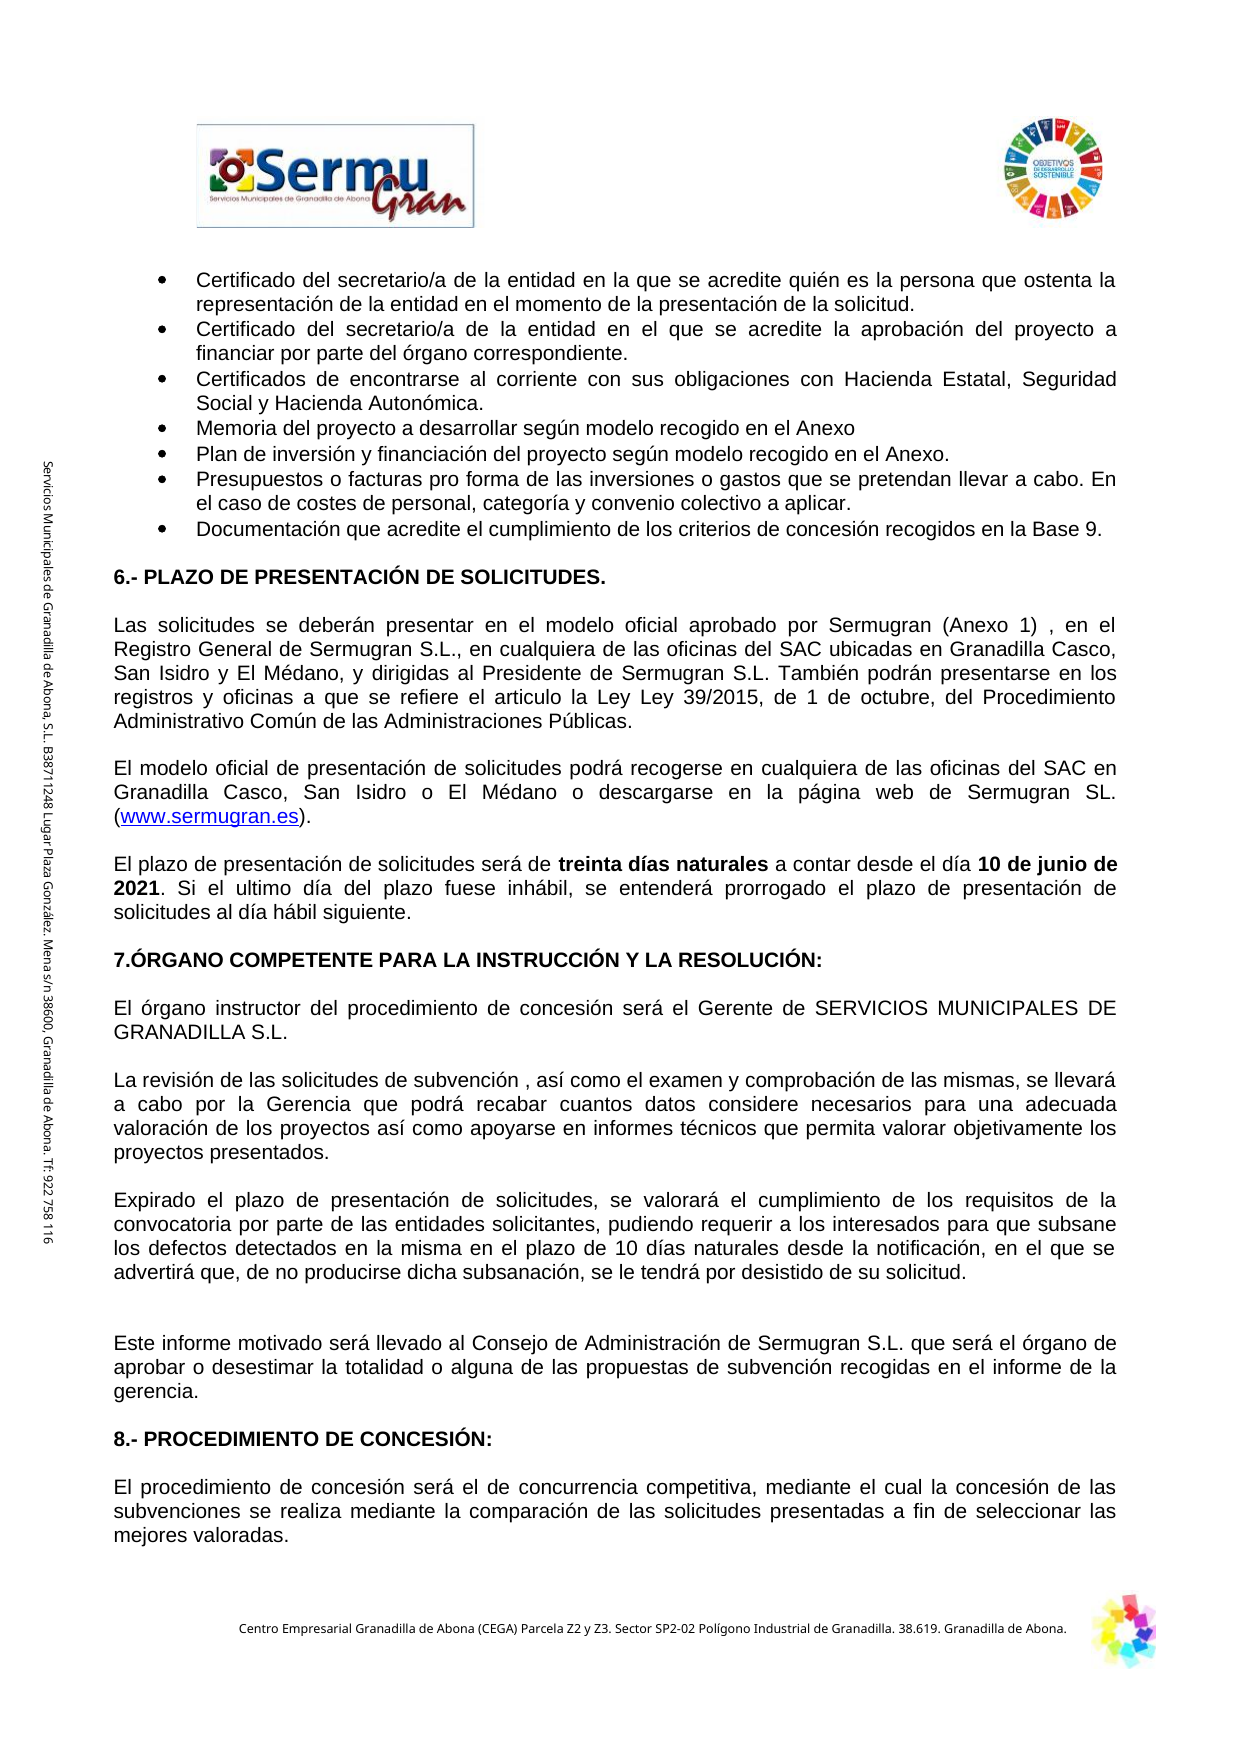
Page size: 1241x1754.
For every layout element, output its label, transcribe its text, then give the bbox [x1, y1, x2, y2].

text Expirado el plazo de presentación de solicitudes, se valorará el cumplimiento de los requisitos de la convocatoria por parte de las entidades solicitantes, pudiendo requerir a los interesados para que subsane los defectos detectados en la misma en el plazo de 10 días naturales desde la notificación, en el que se advertirá que, de no producirse dicha subsanación, se le tendrá por desistido de su solicitud. [113, 1188, 1118, 1284]
text El modelo oficial de presentación de solicitudes podrá recogerse en cualquiera de las oficinas del SAC en Granadilla Casco, San Isidro o El Médano o descargarse en la página web de Sermugran SL. (www.sermugran.es). [113, 756, 1118, 828]
text La revisión de las solicitudes de subvención , así como el examen y comprobación de las mismas, se llevará a cabo por la Gerencia que podrá recabar cuantos datos considere necesarios para una adecuada valoración de los proyectos así como apoyarse en informes técnicos que permita valorar objetivamente los proyectos presentados. [113, 1068, 1118, 1164]
list Certificado del secretario/a de la entidad en la que se acredite quién es la persona que ostenta la representación de la entidad en el momento de la presentación de la solicitud. [158, 268, 1118, 316]
list Documentación que acredite el cumplimiento de los criterios de concesión recogidos en la Base 9. [158, 517, 1156, 541]
text El plazo de presentación de solicitudes será de treinta días naturales a contar desde el día 10 de junio de 2021. Si el ultimo día del plazo fuese inhábil, se entenderá prorrogado el plazo de presentación de solicitudes al día hábil siguiente. [113, 852, 1118, 924]
table_header Centro Empresarial Granadilla de Abona (CEGA) Parcela Z2 y Z3. Sector SP2-02 Polígono Industrial de Granadilla. 38.619. Granadilla de Abona. [106, 1590, 1072, 1671]
list Plan de inversión y financiación del proyecto según modelo recogido en el Anexo. [158, 442, 1156, 466]
text 8.- PROCEDIMIENTO DE CONCESIÓN: [113, 1427, 1156, 1452]
text 7.ÓRGANO COMPETENTE PARA LA INSTRUCCIÓN Y LA RESOLUCIÓN: [113, 948, 1156, 973]
text El órgano instructor del procedimiento de concesión será el Gerente de SERVICIOS MUNICIPALES DE GRANADILLA S.L. [113, 996, 1118, 1044]
text Las solicitudes se deberán presentar en el modelo oficial aprobado por Sermugran (Anexo 1) , en el Registro General de Sermugran S.L., en cualquiera de las oficinas del SAC ubicadas en Granadilla Casco, San Isidro y El Médano, y dirigidas al Presidente de Sermugran S.L. También podrán presentarse en los registros y oficinas a que se refiere el articulo la Ley Ley 39/2015, de 1 de octubre, del Procedimiento Administrativo Común de las Administraciones Públicas. [113, 613, 1118, 733]
text Este informe motivado será llevado al Consejo de Administración de Sermugran S.L. que será el órgano de aprobar o desestimar la totalidad o alguna de las propuestas de subvención recogidas en el informe de la gerencia. [113, 1331, 1118, 1403]
text El procedimiento de concesión será el de concurrencia competitiva, mediante el cual la concesión de las subvenciones se realiza mediante la comparación de las solicitudes presentadas a fin de seleccionar las mejores valoradas. [113, 1475, 1118, 1547]
list Certificados de encontrarse al corriente con sus obligaciones con Hacienda Estatal, Seguridad Social y Hacienda Autonómica. [158, 367, 1118, 415]
picture [196, 116, 1103, 228]
list Servicios Municipales de Granadilla de Abona, S.L. B38711248 Lugar Plaza González. Mena s/n 38600, Granadilla de Abona. Tf: 922 758 116 [41, 461, 54, 1349]
text 6.- PLAZO DE PRESENTACIÓN DE SOLICITUDES. [113, 565, 1156, 589]
list Memoria del proyecto a desarrollar según modelo recogido en el Anexo [158, 416, 1156, 440]
table_header [1072, 1590, 1156, 1671]
list Presupuestos o facturas pro forma de las inversiones o gastos que se pretendan llevar a cabo. En el caso de costes de personal, categoría y convenio colectivo a aplicar. [158, 467, 1118, 515]
list Certificado del secretario/a de la entidad en el que se acredite la aprobación del proyecto a financiar por parte del órgano correspondiente. [158, 317, 1118, 365]
picture [1090, 1590, 1156, 1669]
